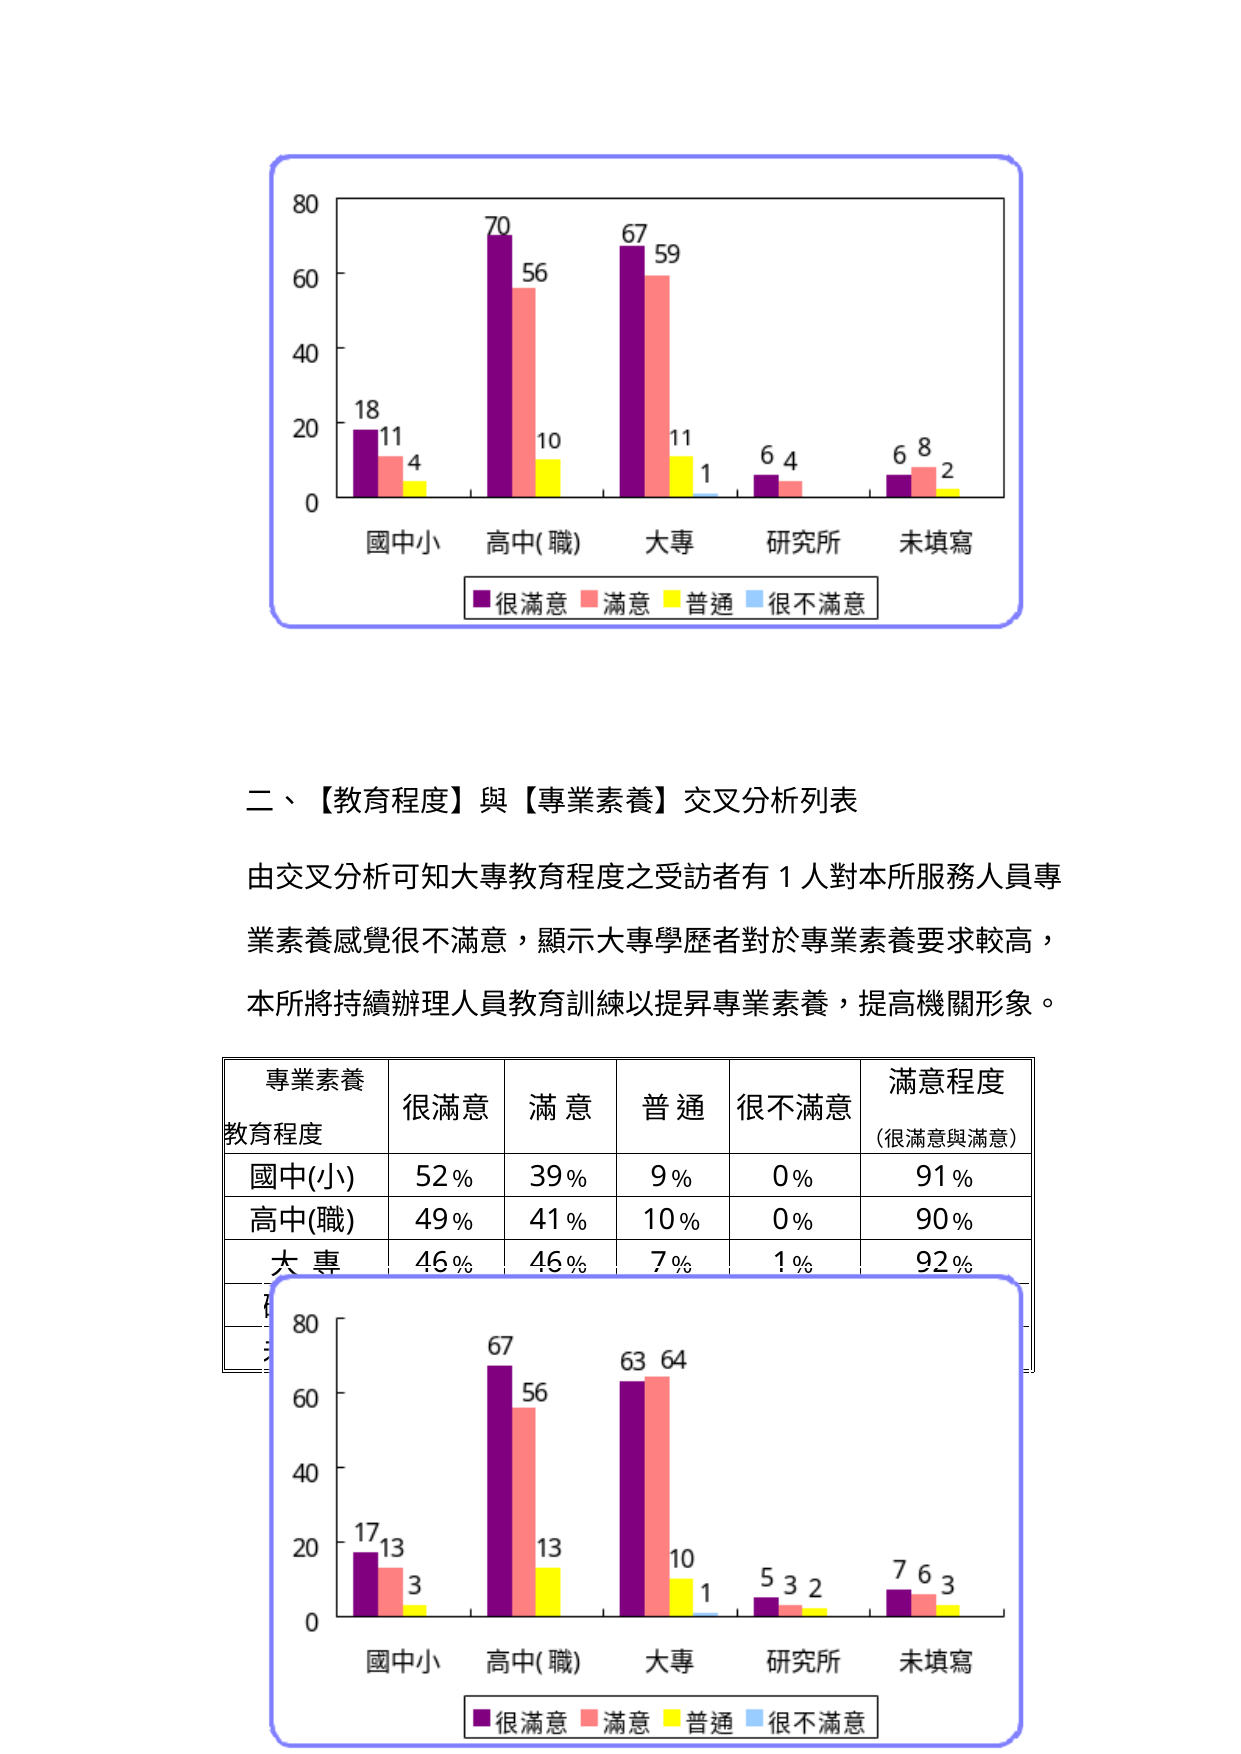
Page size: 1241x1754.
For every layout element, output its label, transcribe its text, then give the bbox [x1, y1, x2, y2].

table_header 普 通 [617, 1060, 729, 1152]
table_cell 92﹪ [970, 1268, 1029, 1283]
table_cell [470, 1268, 504, 1273]
table_header 滿意程度 （很滿意與滿意） [861, 1060, 1031, 1152]
table_cell [389, 1268, 460, 1273]
table_cell 39﹪ [505, 1154, 616, 1196]
table_cell 80﹪ [1021, 1284, 1029, 1326]
table_cell [730, 1268, 800, 1273]
table_cell 91﹪ [861, 1154, 1031, 1196]
table_cell 92﹪ [861, 1240, 1031, 1266]
table_header 專業素養 教育程度 [225, 1060, 388, 1152]
table_cell [799, 1268, 807, 1273]
table_cell 46﹪ [389, 1240, 504, 1266]
text 二、【教育程度】與【專業素養】交叉分析列表 [187, 778, 1063, 820]
table_cell 92﹪ [861, 1268, 960, 1273]
table_cell 7﹪ [617, 1240, 729, 1266]
table_cell [689, 1268, 729, 1273]
table_cell [505, 1268, 574, 1273]
table_cell 82﹪ [1024, 1327, 1029, 1369]
text 由交叉分析可知大專教育程度之受訪者有1人對本所服務人員專業素養感覺很不滿意，顯示大專學歷者對於專業素養要求較高，本所將持續辦理人員教育訓練以提昇專業素養，提高機關形象。 [246, 854, 1063, 1023]
table_header 滿 意 [505, 1060, 616, 1152]
table_cell [810, 1268, 860, 1273]
table_cell 49﹪ [389, 1197, 504, 1239]
table_cell 90﹪ [861, 1197, 1031, 1239]
table_cell 10﹪ [617, 1197, 729, 1239]
table_cell 9﹪ [617, 1154, 729, 1196]
table_cell [678, 1268, 686, 1273]
table_cell 41﹪ [505, 1197, 616, 1239]
table_cell 0﹪ [730, 1197, 860, 1239]
table_cell [617, 1268, 679, 1273]
table_cell 研究所 [264, 1309, 268, 1326]
table_cell 1﹪ [730, 1240, 860, 1266]
table_cell 高中(職) [225, 1197, 388, 1239]
table_header 很不滿意 [730, 1060, 860, 1152]
table_header 很滿意 [389, 1060, 504, 1152]
table_cell 未填寫 [264, 1327, 268, 1348]
table_cell 46﹪ [505, 1240, 616, 1266]
table_cell 52﹪ [389, 1154, 504, 1196]
table_cell 大 專 [225, 1240, 388, 1283]
table_cell 研究所 [225, 1284, 262, 1326]
table_cell 92﹪ [919, 1253, 928, 1262]
table_cell 0﹪ [730, 1154, 860, 1196]
table_cell [584, 1268, 616, 1273]
table_cell 國中(小) [225, 1154, 388, 1196]
table_cell 未填寫 [225, 1327, 262, 1369]
